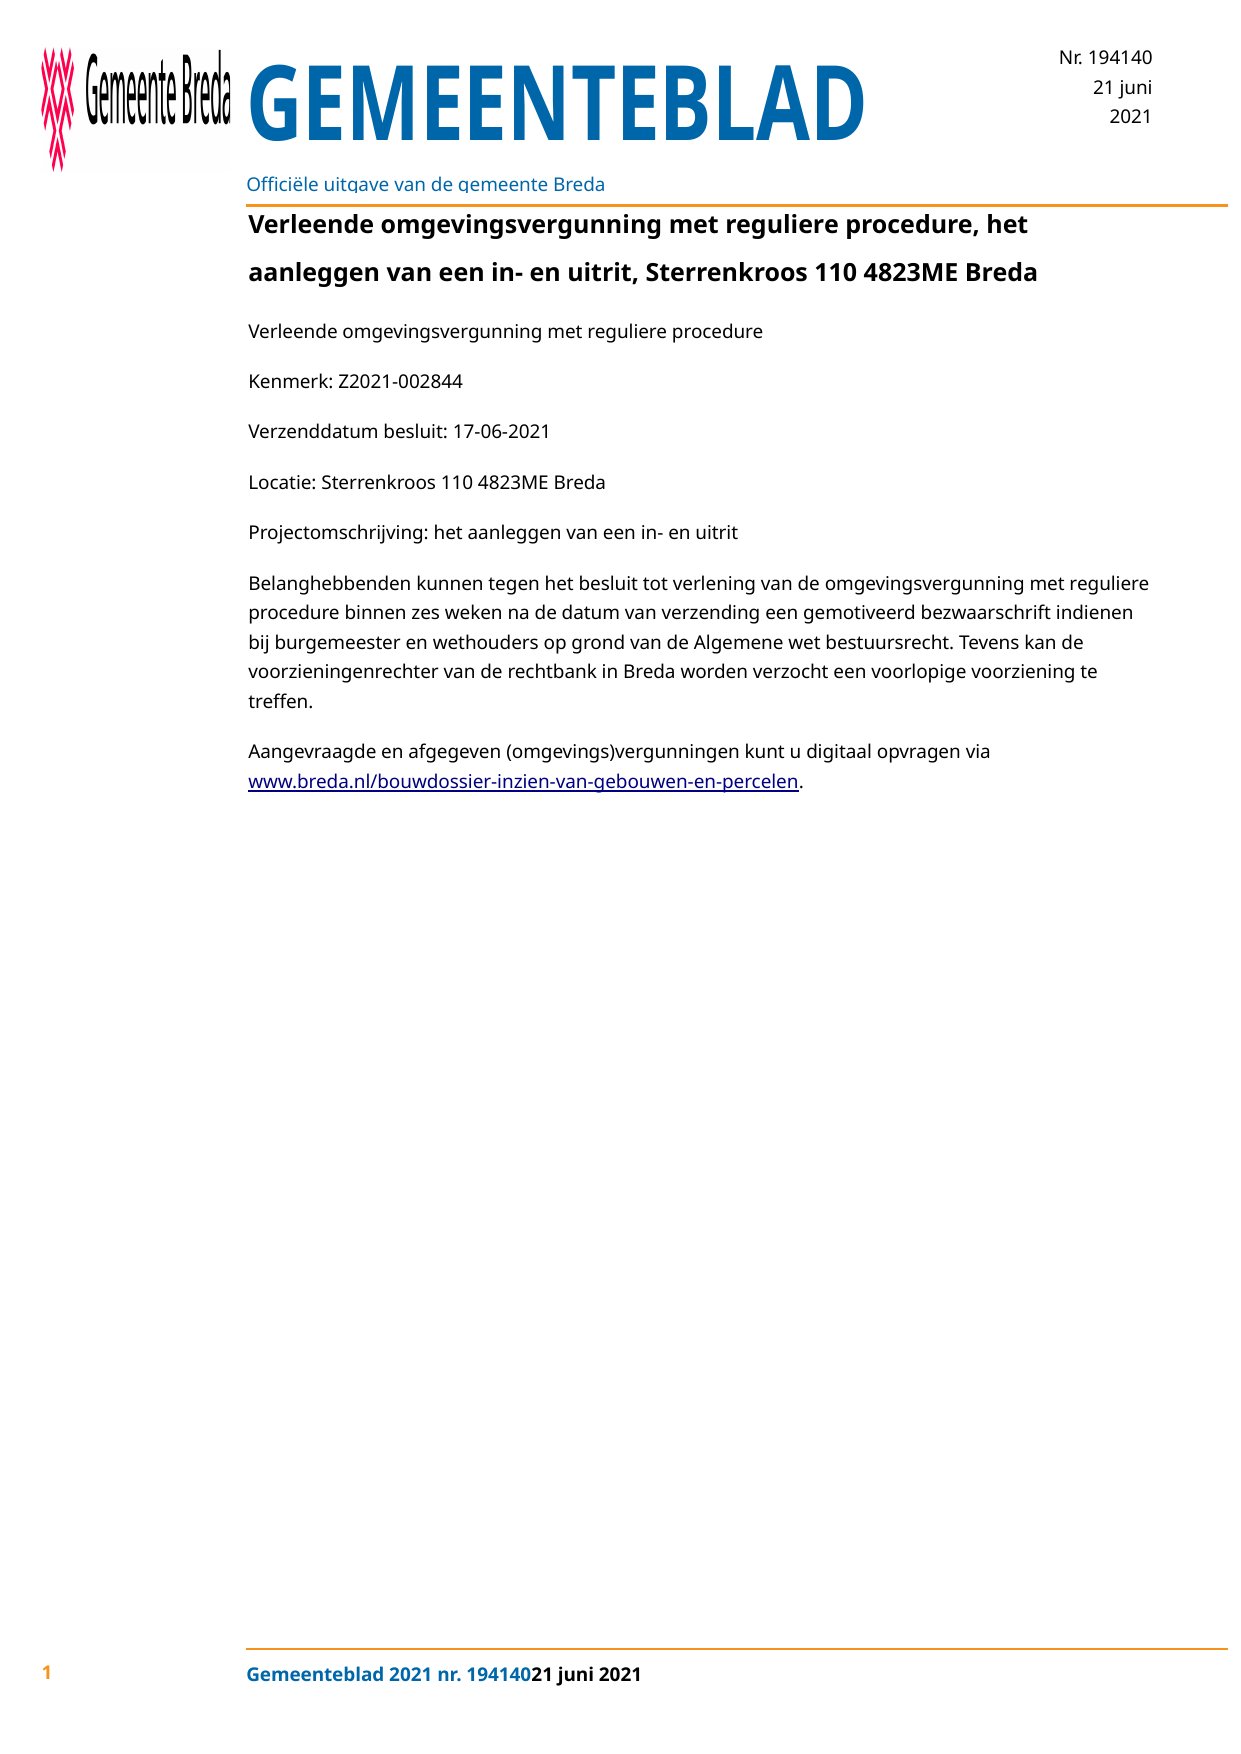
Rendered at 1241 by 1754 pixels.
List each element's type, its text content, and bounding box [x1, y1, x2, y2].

text Kenmerk: Z2021-002844 [248, 368, 1152, 394]
picture [41, 47, 231, 172]
text Verzenddatum besluit: 17-06-2021 [248, 419, 1152, 444]
text Projectomschrijving: het aanleggen van een in- en uitrit [248, 519, 1152, 545]
text Locatie: Sterrenkroos 110 4823ME Breda [248, 469, 1152, 495]
text Verleende omgevingsvergunning met reguliere procedure [248, 318, 1152, 344]
text Belanghebbenden kunnen tegen het besluit tot verlening van de omgevingsvergunning met reguliere procedure binnen zes weken na de datum van verzending een gemotiveerd bezwaarschrift indienen bij burgemeester en wethouders op grond van de Algemene wet bestuursrecht. Tevens kan de voorzieningenrechter van de rechtbank in Breda worden verzocht een voorlopige voorziening te treffen. [248, 570, 1152, 714]
text Aangevraagde en afgegeven (omgevings)vergunningen kunt u digitaal opvragen via www.breda.nl/bouwdossier-inzien-van-gebouwen-en-percelen. [248, 739, 1152, 794]
text Verleende omgevingsvergunning met reguliere procedure, het aanleggen van een in- en uitrit, Sterrenkroos 110 4823ME Breda [248, 207, 1152, 288]
